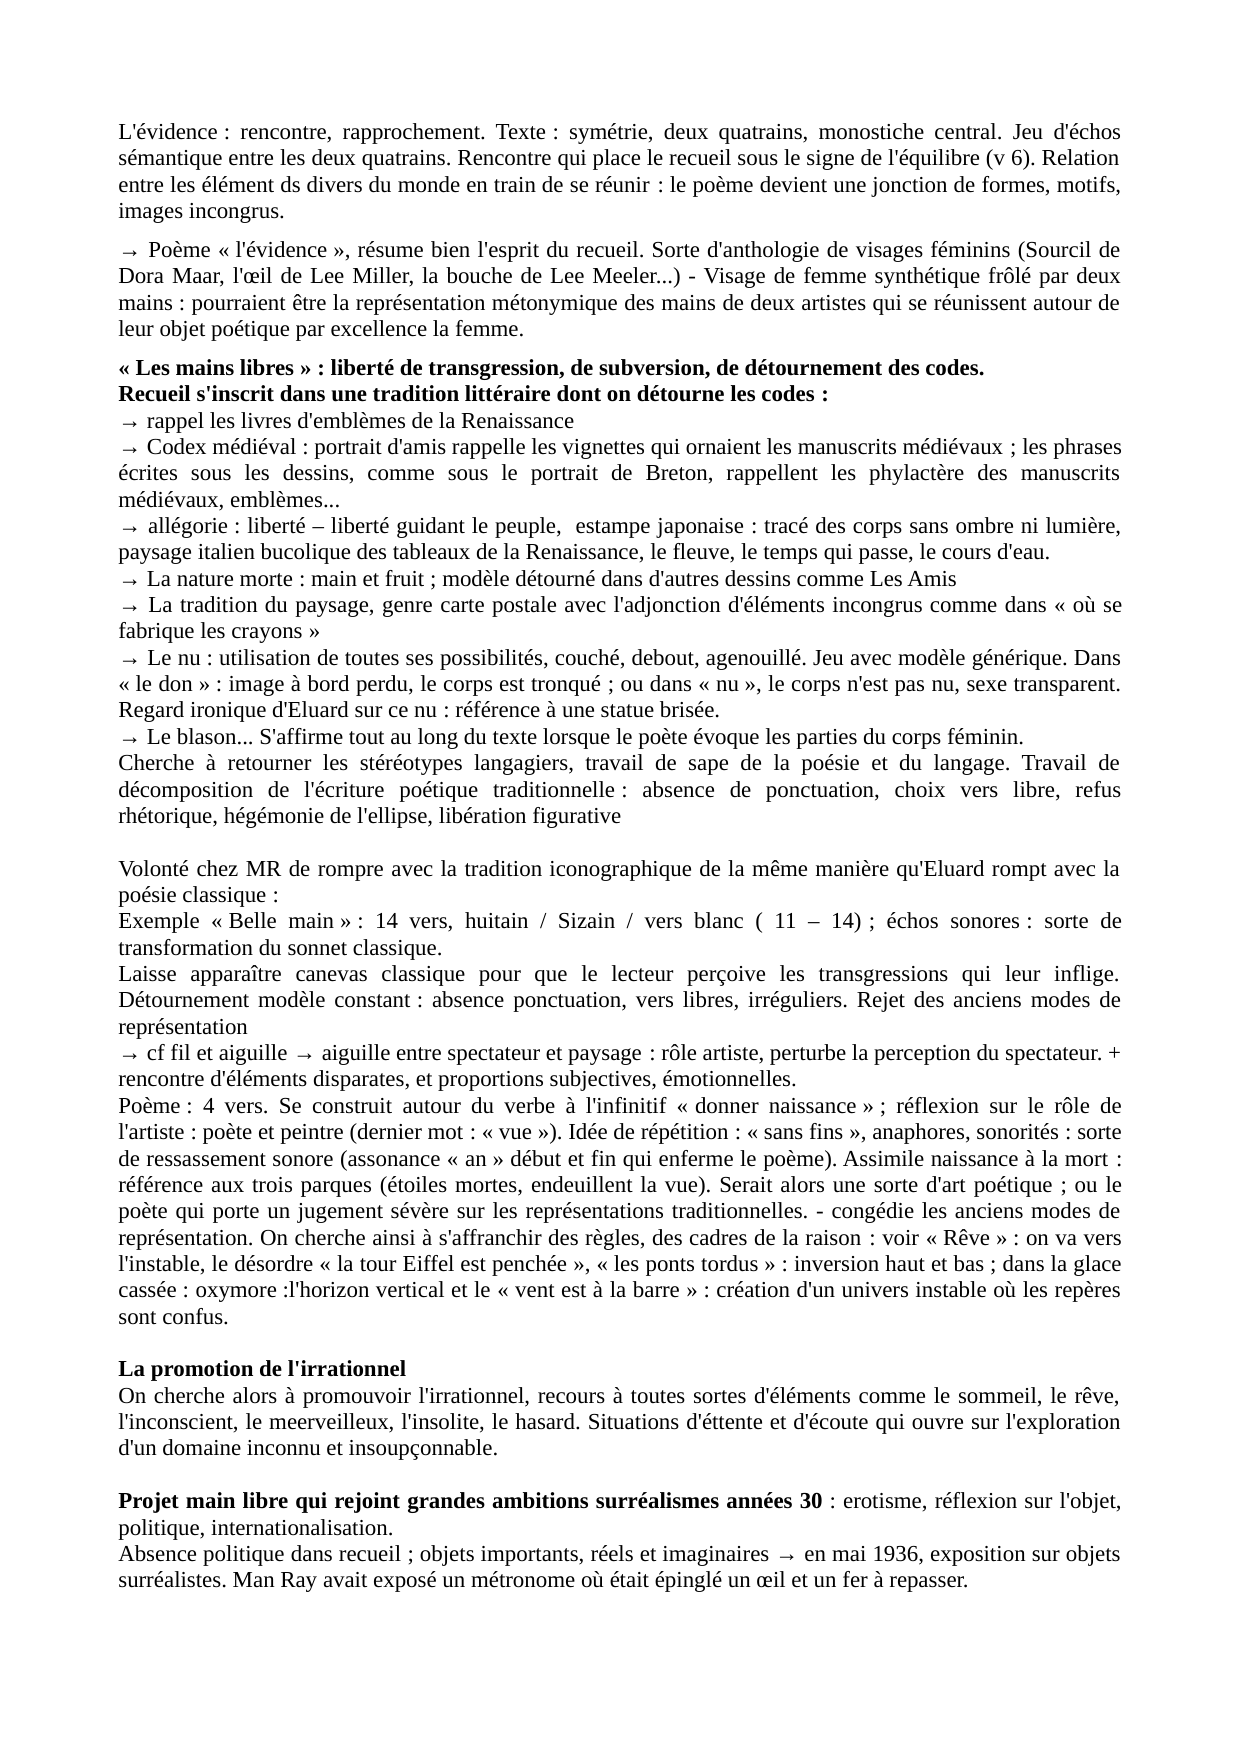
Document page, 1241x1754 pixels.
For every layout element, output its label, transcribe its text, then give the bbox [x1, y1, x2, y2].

text « Les mains libres » : liberté de transgression, de subversion, de détournement des codes. [118, 354, 1122, 380]
text Recueil s'inscrit dans une tradition littéraire dont on détourne les codes : [118, 380, 1122, 407]
text → La nature morte : main et fruit ; modèle détourné dans d'autres dessins comme Les Amis [118, 565, 1122, 591]
text → La tradition du paysage, genre carte postale avec l'adjonction d'éléments incongrus comme dans « où se fabrique les crayons » [118, 591, 1122, 644]
text → Le blason... S'affirme tout au long du texte lorsque le poète évoque les parties du corps féminin. [118, 723, 1122, 749]
text → Poème « l'évidence », résume bien l'esprit du recueil. Sorte d'anthologie de visages féminins (Sourcil de Dora Maar, l'œil de Lee Miller, la bouche de Lee Meeler...) - Visage de femme synthétique frôlé par deux mains : pourraient être la représentation métonymique des mains de deux artistes qui se réunissent autour de leur objet poétique par excellence la femme. [118, 236, 1122, 341]
text → cf fil et aiguille → aiguille entre spectateur et paysage : rôle artiste, perturbe la perception du spectateur. + rencontre d'éléments disparates, et proportions subjectives, émotionnelles. [118, 1039, 1122, 1092]
text Volonté chez MR de rompre avec la tradition iconographique de la même manière qu'Eluard rompt avec la poésie classique : [118, 855, 1122, 907]
text Projet main libre qui rejoint grandes ambitions surréalismes années 30 : erotisme, réflexion sur l'objet, politique, internationalisation. [118, 1487, 1122, 1540]
text Exemple « Belle main » : 14 vers, huitain / Sizain / vers blanc ( 11 – 14) ; échos sonores : sorte de transformation du sonnet classique. [118, 907, 1122, 960]
text Absence politique dans recueil ; objets importants, réels et imaginaires → en mai 1936, exposition sur objets surréalistes. Man Ray avait exposé un métronome où était épinglé un œil et un fer à repasser. [118, 1540, 1122, 1593]
text Laisse apparaître canevas classique pour que le lecteur perçoive les transgressions qui leur inflige. Détournement modèle constant : absence ponctuation, vers libres, irréguliers. Rejet des anciens modes de représentation [118, 960, 1122, 1039]
text → rappel les livres d'emblèmes de la Renaissance [118, 407, 1122, 433]
text → Le nu : utilisation de toutes ses possibilités, couché, debout, agenouillé. Jeu avec modèle générique. Dans « le don » : image à bord perdu, le corps est tronqué ; ou dans « nu », le corps n'est pas nu, sexe transparent. Regard ironique d'Eluard sur ce nu : référence à une statue brisée. [118, 644, 1122, 723]
text → Codex médiéval : portrait d'amis rappelle les vignettes qui ornaient les manuscrits médiévaux ; les phrases écrites sous les dessins, comme sous le portrait de Breton, rappellent les phylactère des manuscrits médiévaux, emblèmes... [118, 433, 1122, 512]
text Cherche à retourner les stéréotypes langagiers, travail de sape de la poésie et du langage. Travail de décomposition de l'écriture poétique traditionnelle : absence de ponctuation, choix vers libre, refus rhétorique, hégémonie de l'ellipse, libération figurative [118, 749, 1122, 828]
text On cherche alors à promouvoir l'irrationnel, recours à toutes sortes d'éléments comme le sommeil, le rêve, l'inconscient, le meerveilleux, l'insolite, le hasard. Situations d'éttente et d'écoute qui ouvre sur l'exploration d'un domaine inconnu et insoupçonnable. [118, 1382, 1122, 1461]
text Poème : 4 vers. Se construit autour du verbe à l'infinitif « donner naissance » ; réflexion sur le rôle de l'artiste : poète et peintre (dernier mot : « vue »). Idée de répétition : « sans fins », anaphores, sonorités : sorte de ressassement sonore (assonance « an » début et fin qui enferme le poème). Assimile naissance à la mort : référence aux trois parques (étoiles mortes, endeuillent la vue). Serait alors une sorte d'art poétique ; ou le poète qui porte un jugement sévère sur les représentations traditionnelles. - congédie les anciens modes de représentation. On cherche ainsi à s'affranchir des règles, des cadres de la raison : voir « Rêve » : on va vers l'instable, le désordre « la tour Eiffel est penchée », « les ponts tordus » : inversion haut et bas ; dans la glace cassée : oxymore :l'horizon vertical et le « vent est à la barre » : création d'un univers instable où les repères sont confus. [118, 1092, 1122, 1329]
text La promotion de l'irrationnel [118, 1355, 1122, 1382]
text → allégorie : liberté – liberté guidant le peuple, estampe japonaise : tracé des corps sans ombre ni lumière, paysage italien bucolique des tableaux de la Renaissance, le fleuve, le temps qui passe, le cours d'eau. [118, 512, 1122, 565]
text L'évidence : rencontre, rapprochement. Texte : symétrie, deux quatrains, monostiche central. Jeu d'échos sémantique entre les deux quatrains. Rencontre qui place le recueil sous le signe de l'équilibre (v 6). Relation entre les élément ds divers du monde en train de se réunir : le poème devient une jonction de formes, motifs, images incongrus. [118, 118, 1122, 223]
